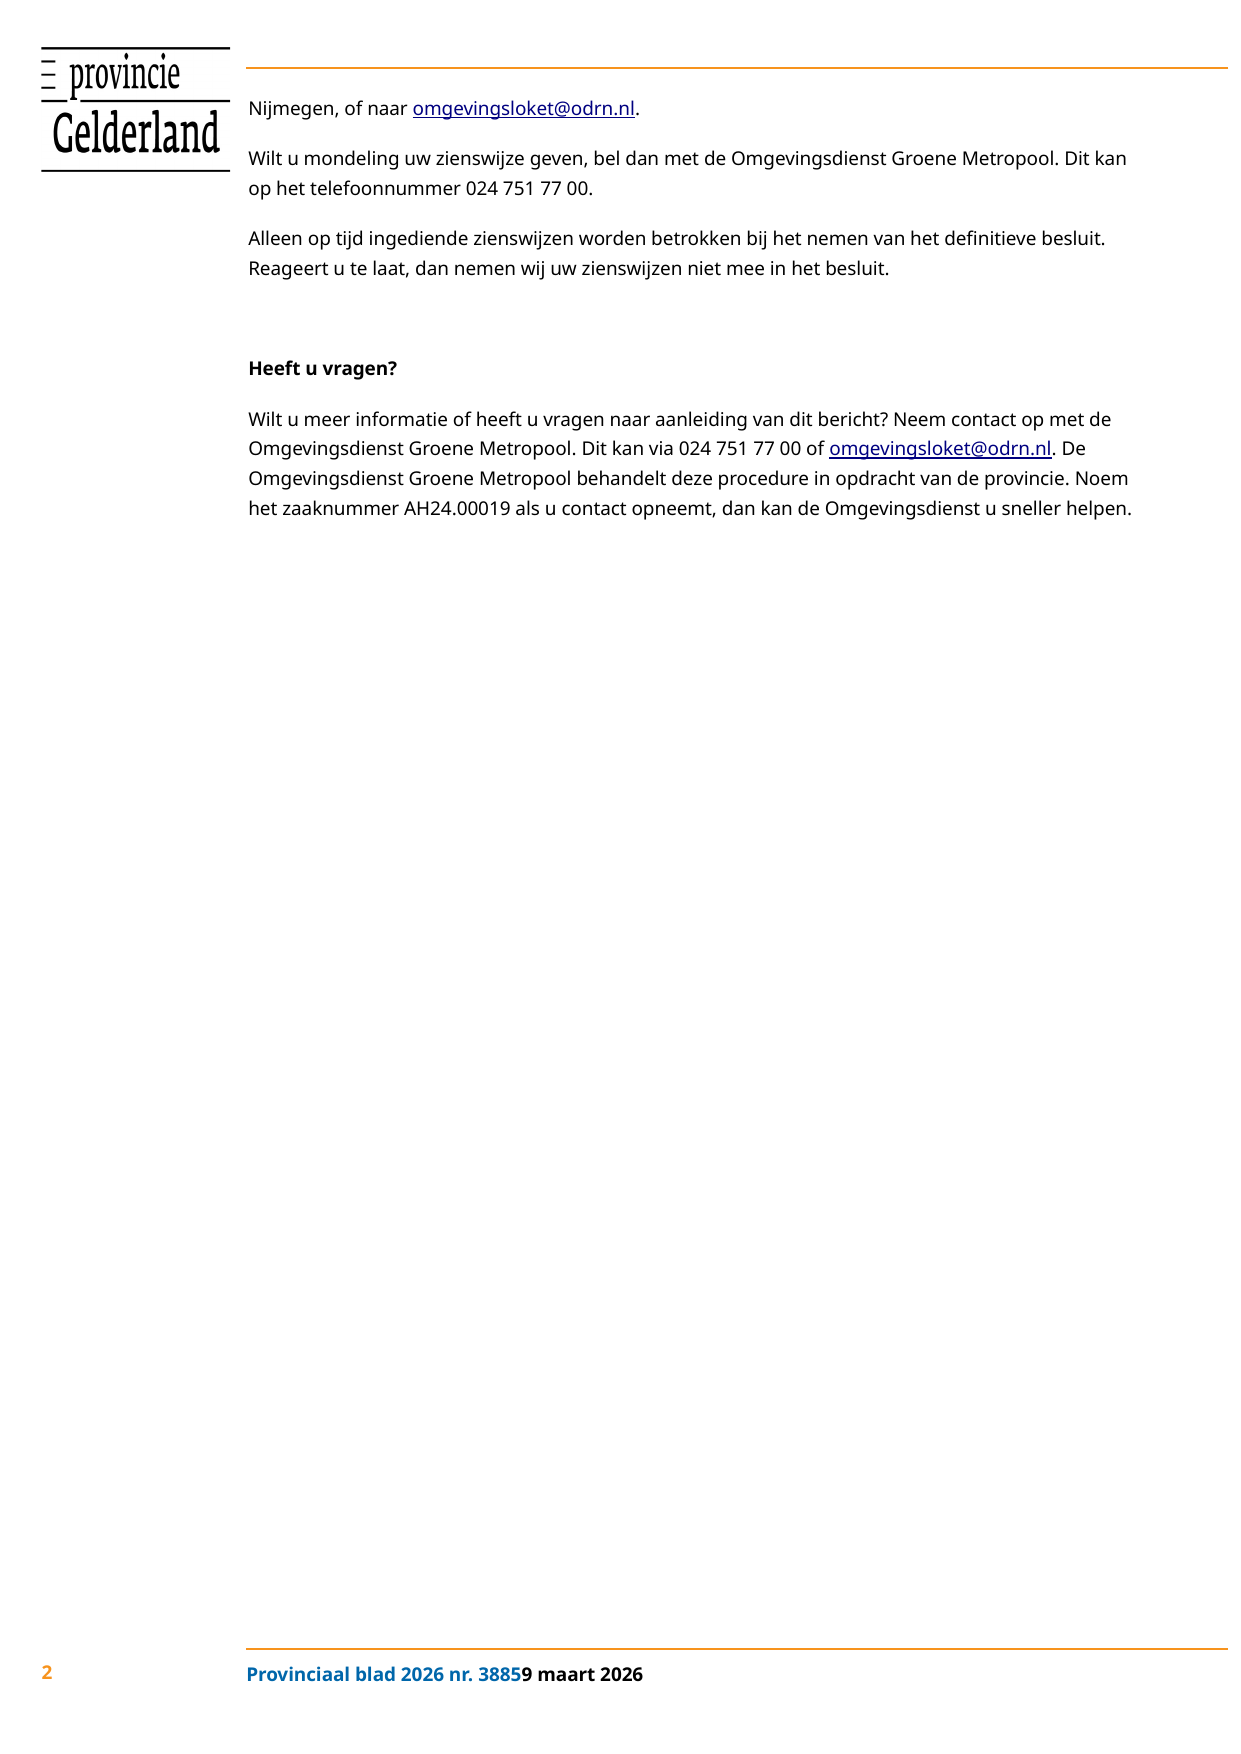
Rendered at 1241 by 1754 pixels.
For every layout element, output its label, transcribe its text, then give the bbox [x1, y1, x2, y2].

text Nijmegen, of naar omgevingsloket@odrn.nl. [248, 95, 1152, 121]
text Alleen op tijd ingediende zienswijzen worden betrokken bij het nemen van het definitieve besluit. Reageert u te laat, dan nemen wij uw zienswijzen niet mee in het besluit. [248, 225, 1152, 281]
picture [41, 47, 231, 172]
text Wilt u mondeling uw zienswijze geven, bel dan met de Omgevingsdienst Groene Metropool. Dit kan op het telefoonnummer 024 751 77 00. [248, 145, 1152, 201]
text Heeft u vragen? [248, 356, 1152, 381]
text Wilt u meer informatie of heeft u vragen naar aanleiding van dit bericht? Neem contact op met de Omgevingsdienst Groene Metropool. Dit kan via 024 751 77 00 of omgevingsloket@odrn.nl. De Omgevingsdienst Groene Metropool behandelt deze procedure in opdracht van de provincie. Noem het zaaknummer AH24.00019 als u contact opneemt, dan kan de Omgevingsdienst u sneller helpen. [248, 406, 1152, 521]
